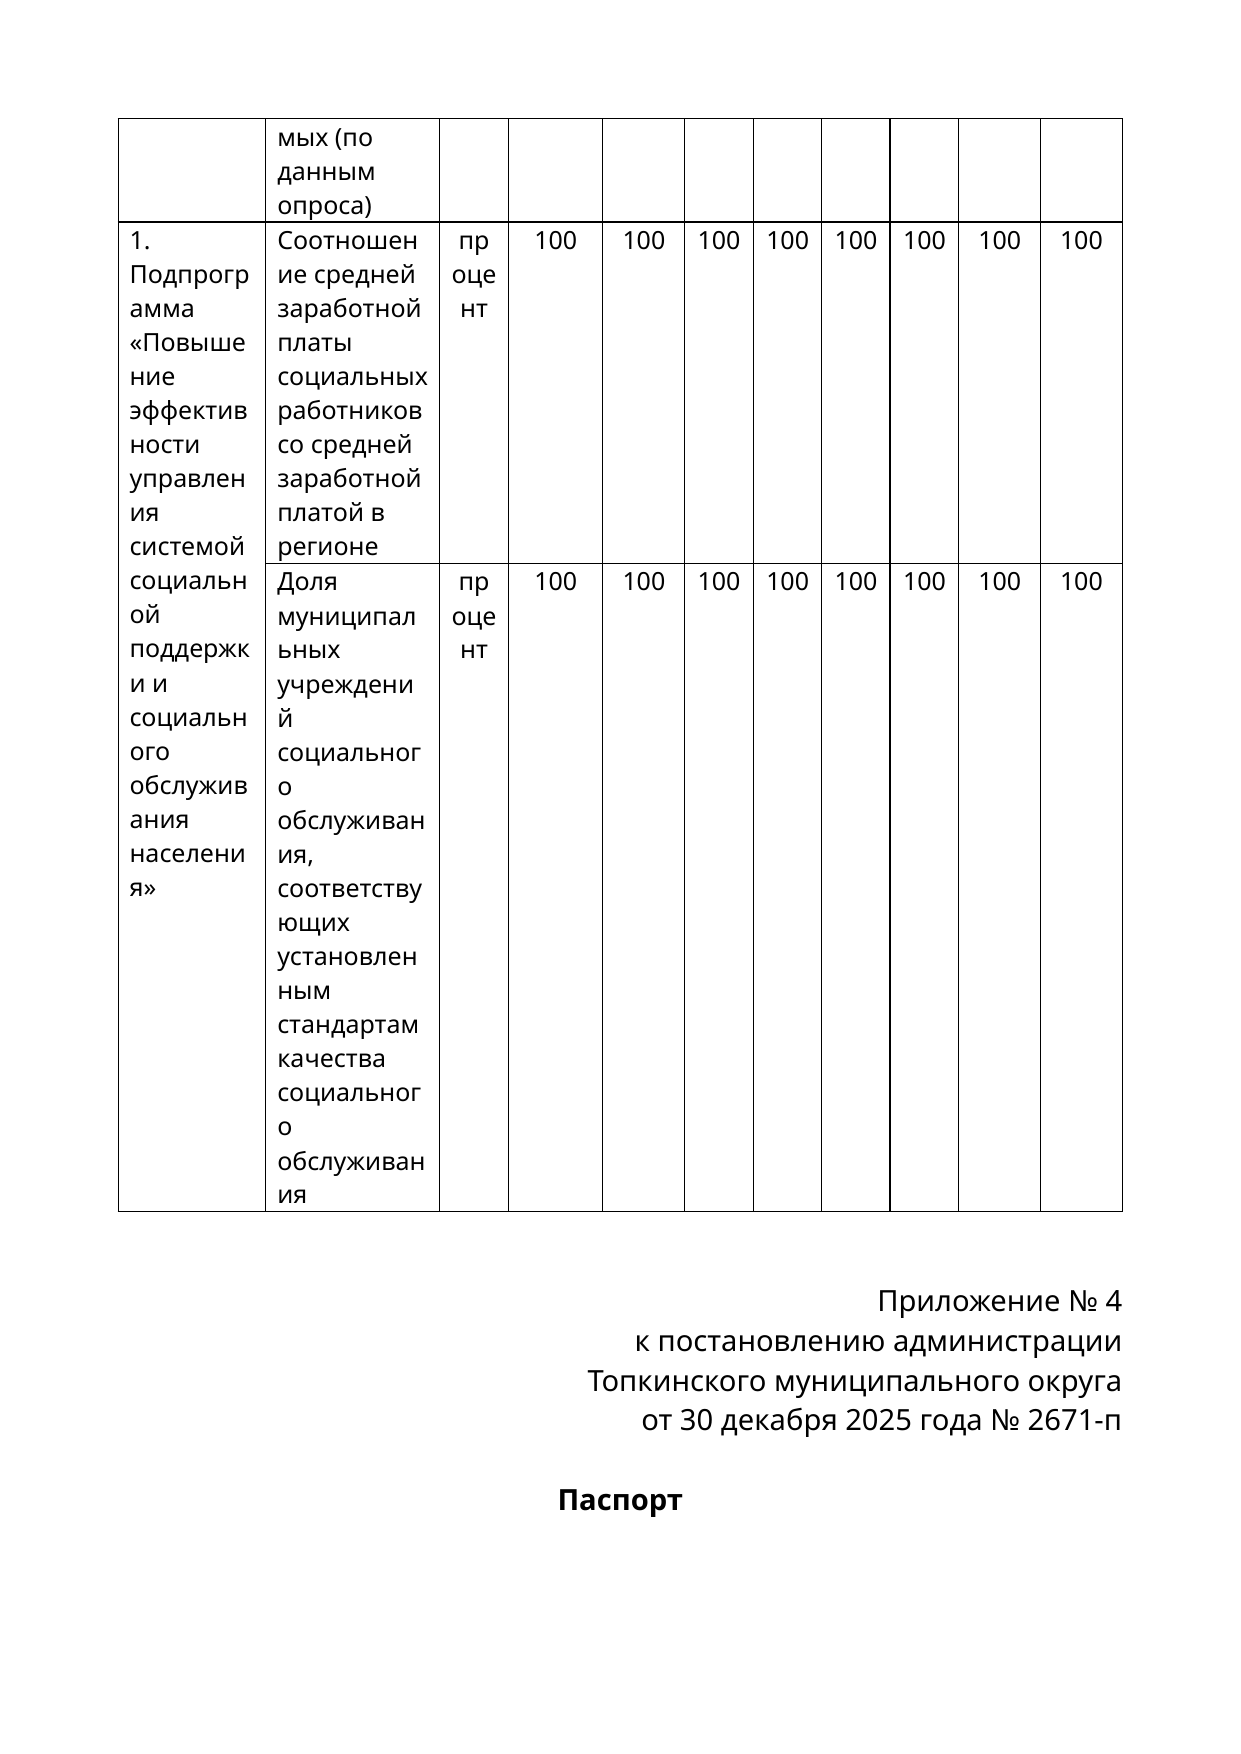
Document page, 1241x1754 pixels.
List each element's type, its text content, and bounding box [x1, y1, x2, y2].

table_cell 100 [1041, 223, 1122, 563]
table_cell мых (по данным опроса) [266, 119, 439, 221]
table_cell [685, 119, 753, 221]
table_cell 100 [754, 564, 821, 1211]
table_cell 100 [603, 564, 684, 1211]
subtitle Приложение № 4 [118, 1280, 1122, 1320]
table_cell 100 [509, 223, 602, 563]
table_cell [754, 119, 821, 221]
table_cell 100 [959, 223, 1040, 563]
subtitle к постановлению администрации [118, 1320, 1122, 1360]
table_cell [603, 119, 684, 221]
table_cell процент [440, 564, 508, 1211]
subtitle Паспорт [118, 1479, 1122, 1518]
table_cell [822, 119, 889, 221]
table_cell 100 [822, 223, 889, 563]
table_cell 100 [685, 564, 753, 1211]
table_cell Соотношение средней заработной платы социальных работников со средней заработной платой в регионе [266, 223, 439, 563]
subtitle Топкинского муниципального округа [118, 1360, 1122, 1399]
table_cell 1. Подпрограмма «Повышение эффективности управления системой социальной поддержки и социального обслуживания населения» [119, 223, 265, 1211]
table_cell 100 [509, 564, 602, 1211]
table_cell 100 [891, 564, 958, 1211]
table_cell 100 [603, 223, 684, 563]
table_cell [1041, 119, 1122, 221]
table_cell процент [440, 223, 508, 563]
table_cell [891, 119, 958, 221]
table_cell 100 [891, 223, 958, 563]
table_cell 100 [685, 223, 753, 563]
subtitle от 30 декабря 2025 года № 2671-п [118, 1399, 1122, 1439]
table_cell Доля муниципальных учреждений социального обслуживания, соответствующих установленным стандартам качества социального обслуживания [266, 564, 439, 1211]
table_cell 100 [1041, 564, 1122, 1211]
table_cell [959, 119, 1040, 221]
table_cell 100 [959, 564, 1040, 1211]
table_cell 100 [754, 223, 821, 563]
table_cell [509, 119, 602, 221]
table_cell 100 [822, 564, 889, 1211]
table_cell [119, 119, 265, 221]
table_cell [440, 119, 508, 221]
